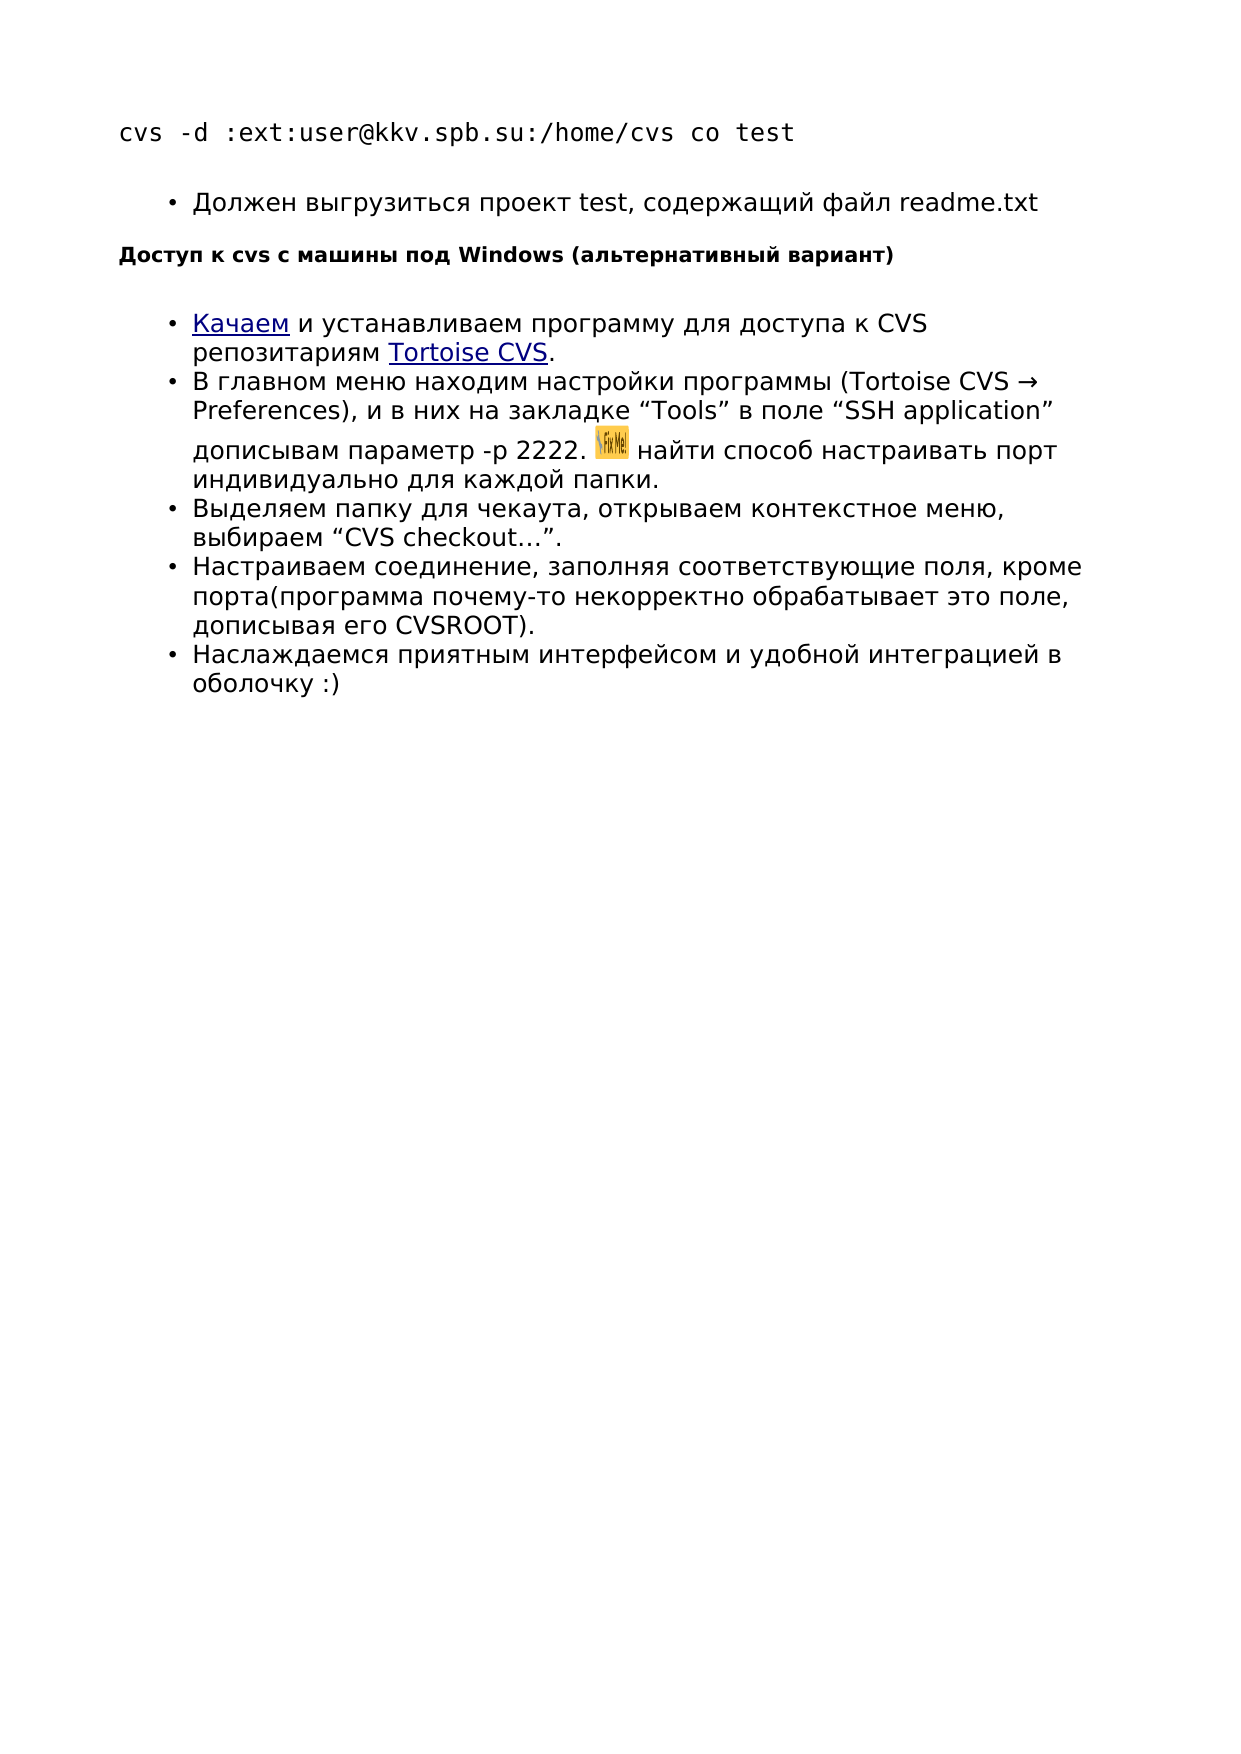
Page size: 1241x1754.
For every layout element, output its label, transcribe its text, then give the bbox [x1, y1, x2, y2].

list Наслаждаемся приятным интерфейсом и удобной интеграцией в оболочку :) [177, 640, 1122, 698]
list Выделяем папку для чекаута, открываем контекстное меню, выбираем “CVS checkout…”. [177, 494, 1122, 552]
list Должен выгрузиться проект test, содержащий файл readme.txt [177, 188, 1122, 218]
list Настраиваем соединение, заполняя соответствующие поля, кроме порта(программа почему-то некорректно обрабатывает это поле, дописывая его CVSROOT). [177, 552, 1122, 640]
list В главном меню находим настройки программы (Tortoise CVS → Preferences), и в них на закладке “Tools” в поле “SSH application” дописывам параметр -p 2222. найти способ настраивать порт индивидуально для каждой папки. [177, 367, 1122, 494]
list Качаем и устанавливаем программу для доступа к CVS репозитариям Tortoise CVS. [177, 309, 1122, 367]
text cvs -d :ext:user@kkv.spb.su:/home/cvs co test [118, 118, 1122, 147]
subtitle Доступ к cvs с машины под Windows (альтернативный вариант) [118, 243, 1122, 267]
